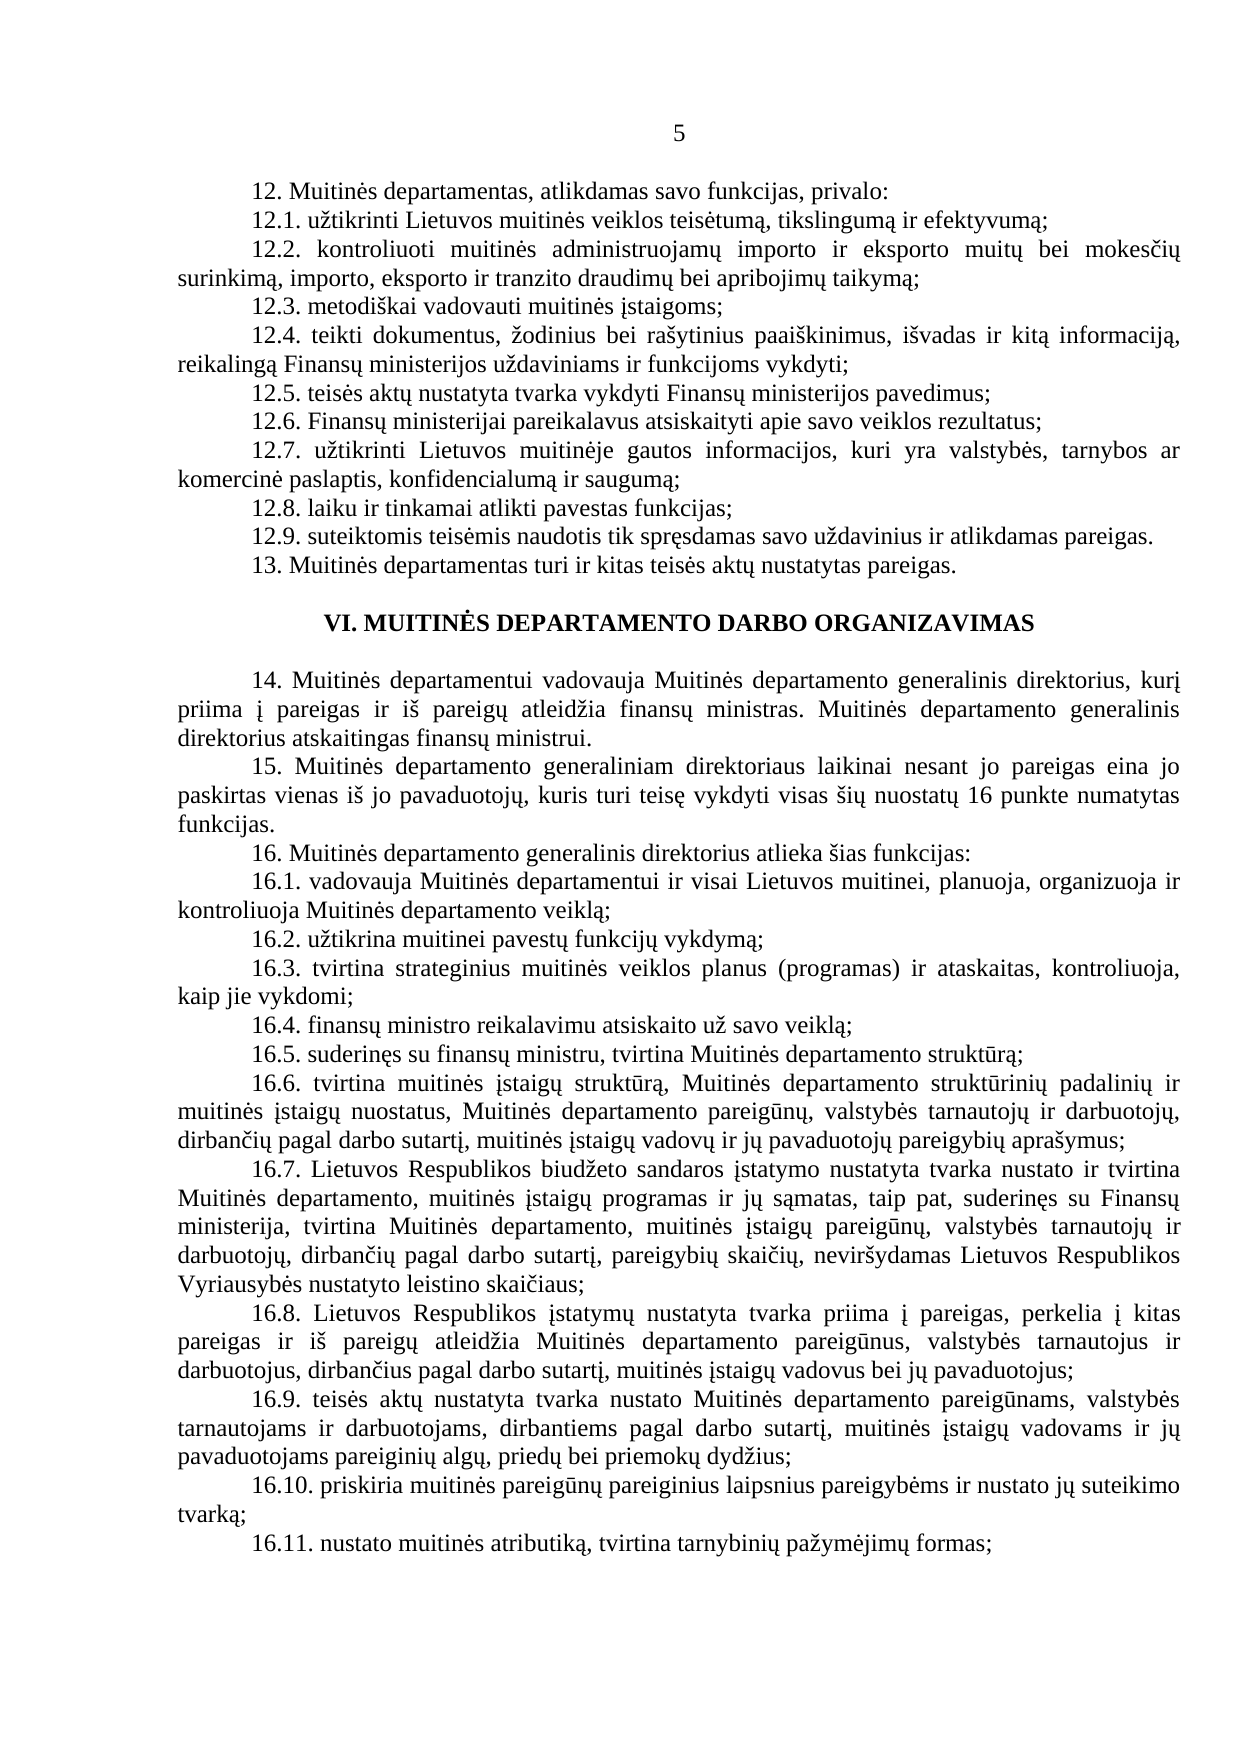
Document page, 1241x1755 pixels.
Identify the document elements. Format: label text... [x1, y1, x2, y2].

text 12.2. kontroliuoti muitinės administruojamų importo ir eksporto muitų bei mokesčių surinkimą, importo, eksporto ir tranzito draudimų bei apribojimų taikymą; [177, 234, 1181, 291]
text 14. Muitinės departamentui vadovauja Muitinės departamento generalinis direktorius, kurį priima į pareigas ir iš pareigų atleidžia finansų ministras. Muitinės departamento generalinis direktorius atskaitingas finansų ministrui. [177, 665, 1181, 751]
text 12.3. metodiškai vadovauti muitinės įstaigoms; [177, 291, 1181, 320]
text 12.6. Finansų ministerijai pareikalavus atsiskaityti apie savo veiklos rezultatus; [177, 406, 1181, 435]
text 12.1. užtikrinti Lietuvos muitinės veiklos teisėtumą, tikslingumą ir efektyvumą; [177, 205, 1181, 234]
text 12.5. teisės aktų nustatyta tvarka vykdyti Finansų ministerijos pavedimus; [177, 378, 1181, 406]
text 16.1. vadovauja Muitinės departamentui ir visai Lietuvos muitinei, planuoja, organizuoja ir kontroliuoja Muitinės departamento veiklą; [177, 866, 1181, 924]
text 12.7. užtikrinti Lietuvos muitinėje gautos informacijos, kuri yra valstybės, tarnybos ar komercinė paslaptis, konfidencialumą ir saugumą; [177, 435, 1181, 493]
text 16. Muitinės departamento generalinis direktorius atlieka šias funkcijas: [177, 838, 1181, 866]
text 12.4. teikti dokumentus, žodinius bei rašytinius paaiškinimus, išvadas ir kitą informaciją, reikalingą Finansų ministerijos uždaviniams ir funkcijoms vykdyti; [177, 320, 1181, 378]
text 16.3. tvirtina strateginius muitinės veiklos planus (programas) ir ataskaitas, kontroliuoja, kaip jie vykdomi; [177, 953, 1181, 1010]
text 16.6. tvirtina muitinės įstaigų struktūrą, Muitinės departamento struktūrinių padalinių ir muitinės įstaigų nuostatus, Muitinės departamento pareigūnų, valstybės tarnautojų ir darbuotojų, dirbančių pagal darbo sutartį, muitinės įstaigų vadovų ir jų pavaduotojų pareigybių aprašymus; [177, 1068, 1181, 1154]
text 16.7. Lietuvos Respublikos biudžeto sandaros įstatymo nustatyta tvarka nustato ir tvirtina Muitinės departamento, muitinės įstaigų programas ir jų sąmatas, taip pat, suderinęs su Finansų ministerija, tvirtina Muitinės departamento, muitinės įstaigų pareigūnų, valstybės tarnautojų ir darbuotojų, dirbančių pagal darbo sutartį, pareigybių skaičių, neviršydamas Lietuvos Respublikos Vyriausybės nustatyto leistino skaičiaus; [177, 1154, 1181, 1298]
text 12.9. suteiktomis teisėmis naudotis tik spręsdamas savo uždavinius ir atlikdamas pareigas. [177, 521, 1181, 550]
text 16.5. suderinęs su finansų ministru, tvirtina Muitinės departamento struktūrą; [177, 1039, 1181, 1068]
text 13. Muitinės departamentas turi ir kitas teisės aktų nustatytas pareigas. [177, 550, 1181, 579]
text 16.2. užtikrina muitinei pavestų funkcijų vykdymą; [177, 924, 1181, 953]
text 16.10. priskiria muitinės pareigūnų pareiginius laipsnius pareigybėms ir nustato jų suteikimo tvarką; [177, 1470, 1181, 1528]
text 16.8. Lietuvos Respublikos įstatymų nustatyta tvarka priima į pareigas, perkelia į kitas pareigas ir iš pareigų atleidžia Muitinės departamento pareigūnus, valstybės tarnautojus ir darbuotojus, dirbančius pagal darbo sutartį, muitinės įstaigų vadovus bei jų pavaduotojus; [177, 1298, 1181, 1384]
text 15. Muitinės departamento generaliniam direktoriaus laikinai nesant jo pareigas eina jo paskirtas vienas iš jo pavaduotojų, kuris turi teisę vykdyti visas šių nuostatų 16 punkte numatytas funkcijas. [177, 751, 1181, 838]
text 12.8. laiku ir tinkamai atlikti pavestas funkcijas; [177, 493, 1181, 521]
text VI. MUITINĖS DEPARTAMENTO DARBO ORGANIZAVIMAS [177, 608, 1181, 636]
text 16.9. teisės aktų nustatyta tvarka nustato Muitinės departamento pareigūnams, valstybės tarnautojams ir darbuotojams, dirbantiems pagal darbo sutartį, muitinės įstaigų vadovams ir jų pavaduotojams pareiginių algų, priedų bei priemokų dydžius; [177, 1384, 1181, 1470]
text 16.4. finansų ministro reikalavimu atsiskaito už savo veiklą; [177, 1010, 1181, 1039]
text 16.11. nustato muitinės atributiką, tvirtina tarnybinių pažymėjimų formas; [177, 1528, 1181, 1556]
text 12. Muitinės departamentas, atlikdamas savo funkcijas, privalo: [177, 176, 1181, 205]
